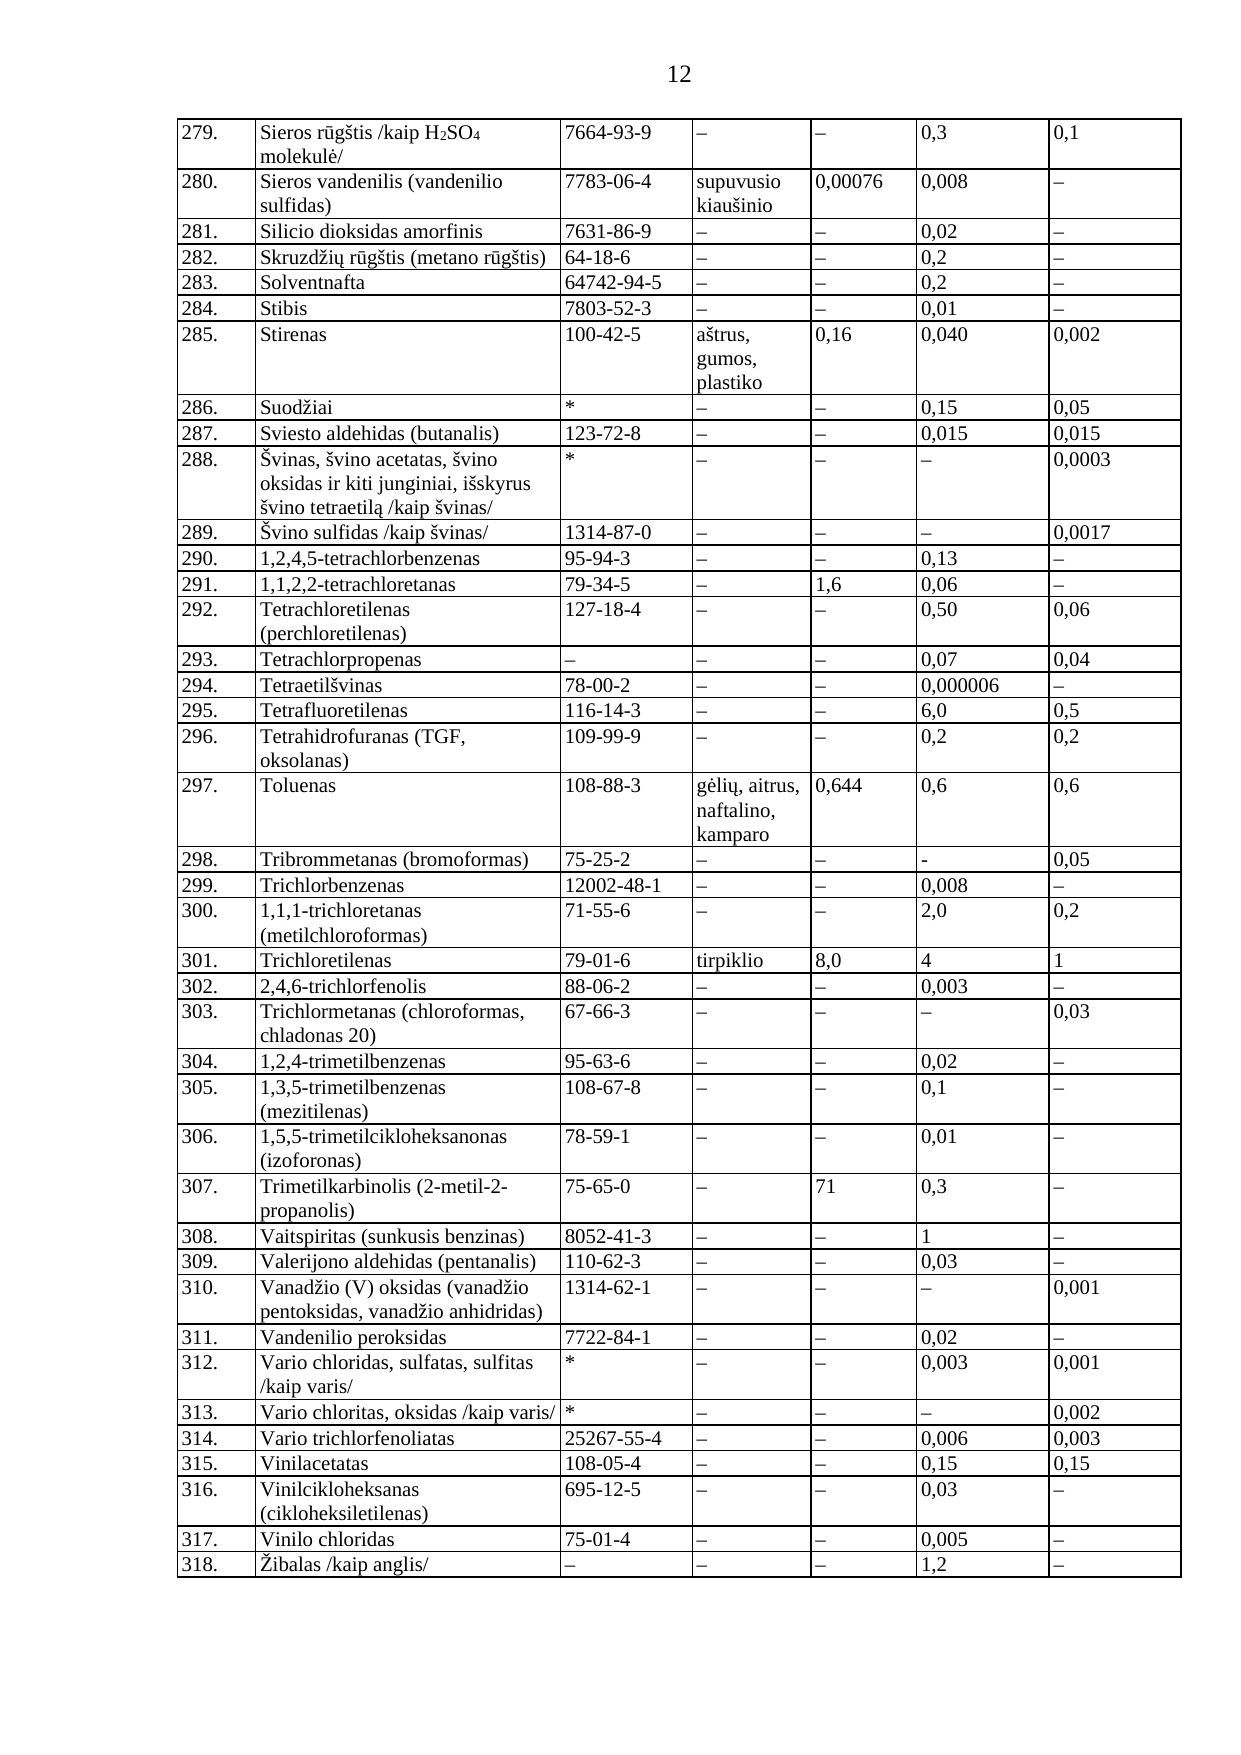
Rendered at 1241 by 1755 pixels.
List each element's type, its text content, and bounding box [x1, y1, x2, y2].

table_cell 0,2 [917, 270, 1048, 294]
table_cell – [1050, 1250, 1180, 1273]
table_cell 0,6 [1050, 773, 1180, 846]
table_cell 312. [178, 1350, 255, 1398]
table_cell 316. [178, 1477, 255, 1525]
table_cell – [812, 1477, 916, 1525]
table_cell 79-34-5 [561, 572, 692, 596]
table_cell – [812, 1125, 916, 1172]
table_cell Žibalas /kaip anglis/ [256, 1552, 560, 1576]
table_cell – [1050, 673, 1180, 697]
table_cell – [812, 1400, 916, 1424]
table_cell 0,008 [917, 873, 1048, 897]
table_cell – [812, 1325, 916, 1349]
table_cell 7803-52-3 [561, 296, 692, 320]
table_cell 75-65-0 [561, 1174, 692, 1222]
table_cell – [1050, 219, 1180, 243]
table_cell 1 [917, 1224, 1048, 1248]
table_cell 0,2 [1050, 898, 1180, 947]
table_cell – [1050, 1125, 1180, 1172]
table_cell 0,001 [1050, 1350, 1180, 1398]
table_cell 0,000006 [917, 673, 1048, 697]
table_cell – [561, 1552, 692, 1576]
table_cell 279. [178, 120, 255, 168]
table_cell 285. [178, 322, 255, 394]
table_cell 1 [1050, 948, 1180, 972]
table_cell – [693, 698, 810, 722]
table_cell 0,01 [917, 296, 1048, 320]
table_cell – [812, 974, 916, 998]
table_cell 0,16 [812, 322, 916, 394]
table_cell 695-12-5 [561, 1477, 692, 1525]
table_cell tirpiklio [693, 948, 810, 972]
table_cell 305. [178, 1075, 255, 1123]
table_cell – [812, 698, 916, 722]
table_cell – [693, 270, 810, 294]
table_cell Skruzdžių rūgštis (metano rūgštis) [256, 245, 560, 269]
table_cell 2,4,6-trichlorfenolis [256, 974, 560, 998]
table_cell * [561, 1350, 692, 1398]
table_cell * [561, 395, 692, 419]
table_cell 0,05 [1050, 395, 1180, 419]
table_cell – [812, 421, 916, 445]
table_cell Švinas, švino acetatas, švino oksidas ir kiti junginiai, išskyrus švino tetraetilą /kaip švinas/ [256, 447, 560, 519]
table_cell 0,3 [917, 120, 1048, 168]
table_cell 288. [178, 447, 255, 519]
table_cell 0,04 [1050, 647, 1180, 671]
table_cell 0,015 [1050, 421, 1180, 445]
table_cell 1,2,4-trimetilbenzenas [256, 1049, 560, 1073]
table_cell 318. [178, 1552, 255, 1576]
table_cell – [812, 447, 916, 519]
table_cell 289. [178, 520, 255, 544]
table_cell 315. [178, 1451, 255, 1475]
table_cell Vinilacetatas [256, 1451, 560, 1475]
table_cell Trichlorbenzenas [256, 873, 560, 897]
table_cell 0,0017 [1050, 520, 1180, 544]
table_cell 0,2 [917, 724, 1048, 772]
table_cell 8,0 [812, 948, 916, 972]
table_cell 301. [178, 948, 255, 972]
table_cell 1,3,5-trimetilbenzenas (mezitilenas) [256, 1075, 560, 1123]
table_cell Trichloretilenas [256, 948, 560, 972]
table_cell 0,07 [917, 647, 1048, 671]
table_cell – [693, 1552, 810, 1576]
table_cell – [812, 1527, 916, 1551]
table_cell 79-01-6 [561, 948, 692, 972]
table_cell 297. [178, 773, 255, 846]
table_cell 0,15 [917, 395, 1048, 419]
table_cell – [693, 873, 810, 897]
table_cell 296. [178, 724, 255, 772]
table_cell 295. [178, 698, 255, 722]
table_cell – [693, 1325, 810, 1349]
table_cell 1,2,4,5-tetrachlorbenzenas [256, 546, 560, 570]
table_cell 71-55-6 [561, 898, 692, 947]
table_cell 290. [178, 546, 255, 570]
table_cell – [693, 847, 810, 871]
table_cell 283. [178, 270, 255, 294]
table_cell – [812, 1075, 916, 1123]
table_cell 303. [178, 1000, 255, 1047]
table_cell – [812, 296, 916, 320]
table_cell – [1050, 170, 1180, 217]
table_cell – [693, 546, 810, 570]
table_cell 0,002 [1050, 1400, 1180, 1424]
table_cell 0,15 [1050, 1451, 1180, 1475]
table_cell 0,008 [917, 170, 1048, 217]
table_cell 0,02 [917, 219, 1048, 243]
table_cell – [1050, 1224, 1180, 1248]
table_cell 293. [178, 647, 255, 671]
table_cell 0,002 [1050, 322, 1180, 394]
table_cell 108-05-4 [561, 1451, 692, 1475]
table_cell – [812, 1250, 916, 1273]
table_cell – [693, 1049, 810, 1073]
table_cell – [812, 245, 916, 269]
table_cell Sieros vandenilis (vandenilio sulfidas) [256, 170, 560, 217]
table_cell – [812, 1552, 916, 1576]
table_cell – [693, 1477, 810, 1525]
table_cell – [561, 647, 692, 671]
table_cell – [812, 1275, 916, 1323]
table_cell 294. [178, 673, 255, 697]
table_cell 0,001 [1050, 1275, 1180, 1323]
table_cell 7664-93-9 [561, 120, 692, 168]
table_cell 67-66-3 [561, 1000, 692, 1047]
table_cell – [812, 520, 916, 544]
table_cell Vaitspiritas (sunkusis benzinas) [256, 1224, 560, 1248]
table_cell – [917, 1000, 1048, 1047]
table_cell – [693, 395, 810, 419]
table_cell – [1050, 1552, 1180, 1576]
table_cell 75-01-4 [561, 1527, 692, 1551]
table_cell Vandenilio peroksidas [256, 1325, 560, 1349]
table_cell 12002-48-1 [561, 873, 692, 897]
table_cell – [812, 673, 916, 697]
table_cell 313. [178, 1400, 255, 1424]
table_cell 0,1 [917, 1075, 1048, 1123]
table_cell – [812, 1451, 916, 1475]
table_cell 314. [178, 1426, 255, 1450]
table_cell – [693, 1275, 810, 1323]
table_cell – [693, 219, 810, 243]
table_cell 108-88-3 [561, 773, 692, 846]
table_cell Trichlormetanas (chloroformas, chladonas 20) [256, 1000, 560, 1047]
table_cell 8052-41-3 [561, 1224, 692, 1248]
table_cell 116-14-3 [561, 698, 692, 722]
table_cell – [917, 1275, 1048, 1323]
table_cell – [812, 724, 916, 772]
table_cell 0,06 [1050, 597, 1180, 645]
table_cell 306. [178, 1125, 255, 1172]
table_cell – [1050, 1325, 1180, 1349]
table_cell – [693, 1250, 810, 1273]
table_cell 307. [178, 1174, 255, 1222]
table_cell – [812, 1350, 916, 1398]
table_cell – [812, 395, 916, 419]
table_cell – [693, 245, 810, 269]
table_cell 0,02 [917, 1049, 1048, 1073]
table_cell 0,003 [917, 974, 1048, 998]
table_cell 0,00076 [812, 170, 916, 217]
table_cell – [1050, 546, 1180, 570]
table_cell Tetraetilšvinas [256, 673, 560, 697]
table_cell Vinilo chloridas [256, 1527, 560, 1551]
table_cell – [1050, 873, 1180, 897]
table_cell 2,0 [917, 898, 1048, 947]
table_cell 0,6 [917, 773, 1048, 846]
table_cell 95-94-3 [561, 546, 692, 570]
table_cell Tetrahidrofuranas (TGF, oksolanas) [256, 724, 560, 772]
table_cell Silicio dioksidas amorfinis [256, 219, 560, 243]
table_cell – [693, 898, 810, 947]
table_cell – [917, 447, 1048, 519]
table_cell Suodžiai [256, 395, 560, 419]
table_cell – [1050, 572, 1180, 596]
table_cell – [693, 1350, 810, 1398]
table_cell – [917, 520, 1048, 544]
table_cell 110-62-3 [561, 1250, 692, 1273]
table_cell 280. [178, 170, 255, 217]
table_cell 311. [178, 1325, 255, 1349]
table_cell Švino sulfidas /kaip švinas/ [256, 520, 560, 544]
table_cell 308. [178, 1224, 255, 1248]
table_cell * [561, 447, 692, 519]
table_cell 0,0003 [1050, 447, 1180, 519]
table_cell – [693, 1224, 810, 1248]
table_cell 1,2 [917, 1552, 1048, 1576]
table_cell – [1050, 1075, 1180, 1123]
table_cell 0,13 [917, 546, 1048, 570]
table_cell 0,015 [917, 421, 1048, 445]
table_cell – [693, 1400, 810, 1424]
table_cell 108-67-8 [561, 1075, 692, 1123]
table_cell Vario chloridas, sulfatas, sulfitas /kaip varis/ [256, 1350, 560, 1398]
table_cell – [693, 647, 810, 671]
table_cell Vario chloritas, oksidas /kaip varis/ [256, 1400, 560, 1424]
table_cell 127-18-4 [561, 597, 692, 645]
table_cell Stibis [256, 296, 560, 320]
table_cell 291. [178, 572, 255, 596]
table_cell 0,005 [917, 1527, 1048, 1551]
table_cell 1,1,2,2-tetrachloretanas [256, 572, 560, 596]
table_cell 0,5 [1050, 698, 1180, 722]
table_cell Tribrommetanas (bromoformas) [256, 847, 560, 871]
table_cell 78-00-2 [561, 673, 692, 697]
table_cell Vinilcikloheksanas (cikloheksiletilenas) [256, 1477, 560, 1525]
table_cell Sviesto aldehidas (butanalis) [256, 421, 560, 445]
table_cell 71 [812, 1174, 916, 1222]
table_cell – [812, 873, 916, 897]
table_cell 0,02 [917, 1325, 1048, 1349]
table_cell 292. [178, 597, 255, 645]
table_cell – [1050, 974, 1180, 998]
table_cell – [812, 1224, 916, 1248]
table_cell – [693, 673, 810, 697]
table_cell – [812, 270, 916, 294]
table_cell 0,644 [812, 773, 916, 846]
table_cell – [812, 647, 916, 671]
table_cell – [812, 120, 916, 168]
table_cell Valerijono aldehidas (pentanalis) [256, 1250, 560, 1273]
table_cell 0,3 [917, 1174, 1048, 1222]
table_cell 64-18-6 [561, 245, 692, 269]
table_cell – [812, 1000, 916, 1047]
table_cell – [693, 1000, 810, 1047]
table_cell supuvusio kiaušinio [693, 170, 810, 217]
table_cell 1,6 [812, 572, 916, 596]
table_cell – [812, 1426, 916, 1450]
table_cell 0,06 [917, 572, 1048, 596]
table_cell – [917, 1400, 1048, 1424]
table_cell – [693, 1426, 810, 1450]
table_cell Vanadžio (V) oksidas (vanadžio pentoksidas, vanadžio anhidridas) [256, 1275, 560, 1323]
table_cell 64742-94-5 [561, 270, 692, 294]
table_cell 304. [178, 1049, 255, 1073]
table_cell – [693, 597, 810, 645]
table_cell 123-72-8 [561, 421, 692, 445]
table_cell Solventnafta [256, 270, 560, 294]
table_cell – [812, 546, 916, 570]
table_cell 75-25-2 [561, 847, 692, 871]
table_cell 1,1,1-trichloretanas (metilchloroformas) [256, 898, 560, 947]
table_cell 0,15 [917, 1451, 1048, 1475]
table_cell 1,5,5-trimetilcikloheksanonas (izoforonas) [256, 1125, 560, 1172]
table_cell 25267-55-4 [561, 1426, 692, 1450]
table_cell 317. [178, 1527, 255, 1551]
table_cell 6,0 [917, 698, 1048, 722]
table_cell 100-42-5 [561, 322, 692, 394]
table_cell 4 [917, 948, 1048, 972]
table_cell Tetrachloretilenas (perchloretilenas) [256, 597, 560, 645]
table_cell 109-99-9 [561, 724, 692, 772]
table_cell 0,03 [917, 1477, 1048, 1525]
table_cell – [693, 1174, 810, 1222]
table_cell – [693, 1075, 810, 1123]
table_cell 0,50 [917, 597, 1048, 645]
table_cell – [693, 572, 810, 596]
table_cell - [917, 847, 1048, 871]
table_cell 7722-84-1 [561, 1325, 692, 1349]
table_cell 0,03 [917, 1250, 1048, 1273]
table_cell 0,01 [917, 1125, 1048, 1172]
table_cell – [1050, 1049, 1180, 1073]
table_cell 286. [178, 395, 255, 419]
table_cell 0,003 [1050, 1426, 1180, 1450]
table_cell – [812, 597, 916, 645]
table_cell Trimetilkarbinolis (2-metil-2-propanolis) [256, 1174, 560, 1222]
table_cell 0,2 [917, 245, 1048, 269]
table_cell 281. [178, 219, 255, 243]
table_cell Tetrachlorpropenas [256, 647, 560, 671]
table_cell – [693, 974, 810, 998]
table_cell 299. [178, 873, 255, 897]
table_cell 0,05 [1050, 847, 1180, 871]
table_cell – [693, 1125, 810, 1172]
table_cell – [693, 1451, 810, 1475]
table_cell 302. [178, 974, 255, 998]
table_cell Vario trichlorfenoliatas [256, 1426, 560, 1450]
table_cell – [693, 120, 810, 168]
table_cell – [693, 421, 810, 445]
table_cell – [1050, 296, 1180, 320]
table_cell gėlių, aitrus, naftalino, kamparo [693, 773, 810, 846]
table_cell – [812, 898, 916, 947]
table_cell Tetrafluoretilenas [256, 698, 560, 722]
table_cell 1314-87-0 [561, 520, 692, 544]
table_cell – [1050, 245, 1180, 269]
table_cell – [693, 447, 810, 519]
table_cell 7783-06-4 [561, 170, 692, 217]
table_cell – [812, 219, 916, 243]
table_cell – [1050, 1527, 1180, 1551]
table_cell 0,003 [917, 1350, 1048, 1398]
table_cell 0,03 [1050, 1000, 1180, 1047]
table_cell – [812, 1049, 916, 1073]
table_cell aštrus, gumos, plastiko [693, 322, 810, 394]
table_cell 310. [178, 1275, 255, 1323]
table_cell 78-59-1 [561, 1125, 692, 1172]
table_cell 298. [178, 847, 255, 871]
table_cell 0,040 [917, 322, 1048, 394]
table_cell 284. [178, 296, 255, 320]
table_cell 95-63-6 [561, 1049, 692, 1073]
table_cell Stirenas [256, 322, 560, 394]
table_cell – [693, 296, 810, 320]
table_cell * [561, 1400, 692, 1424]
table_cell 7631-86-9 [561, 219, 692, 243]
table_cell 1314-62-1 [561, 1275, 692, 1323]
table_cell Toluenas [256, 773, 560, 846]
table_cell 0,006 [917, 1426, 1048, 1450]
table_cell Sieros rūgštis /kaip H2SO4 molekulė/ [256, 120, 560, 168]
table_cell – [693, 1527, 810, 1551]
table_cell – [812, 847, 916, 871]
table_cell – [693, 724, 810, 772]
table_cell 287. [178, 421, 255, 445]
table_cell 309. [178, 1250, 255, 1273]
table_cell 0,2 [1050, 724, 1180, 772]
table_cell 300. [178, 898, 255, 947]
table_cell – [693, 520, 810, 544]
table_cell 0,1 [1050, 120, 1180, 168]
table_cell – [1050, 1477, 1180, 1525]
table_cell – [1050, 1174, 1180, 1222]
table_cell – [1050, 270, 1180, 294]
table_cell 88-06-2 [561, 974, 692, 998]
table_cell 282. [178, 245, 255, 269]
